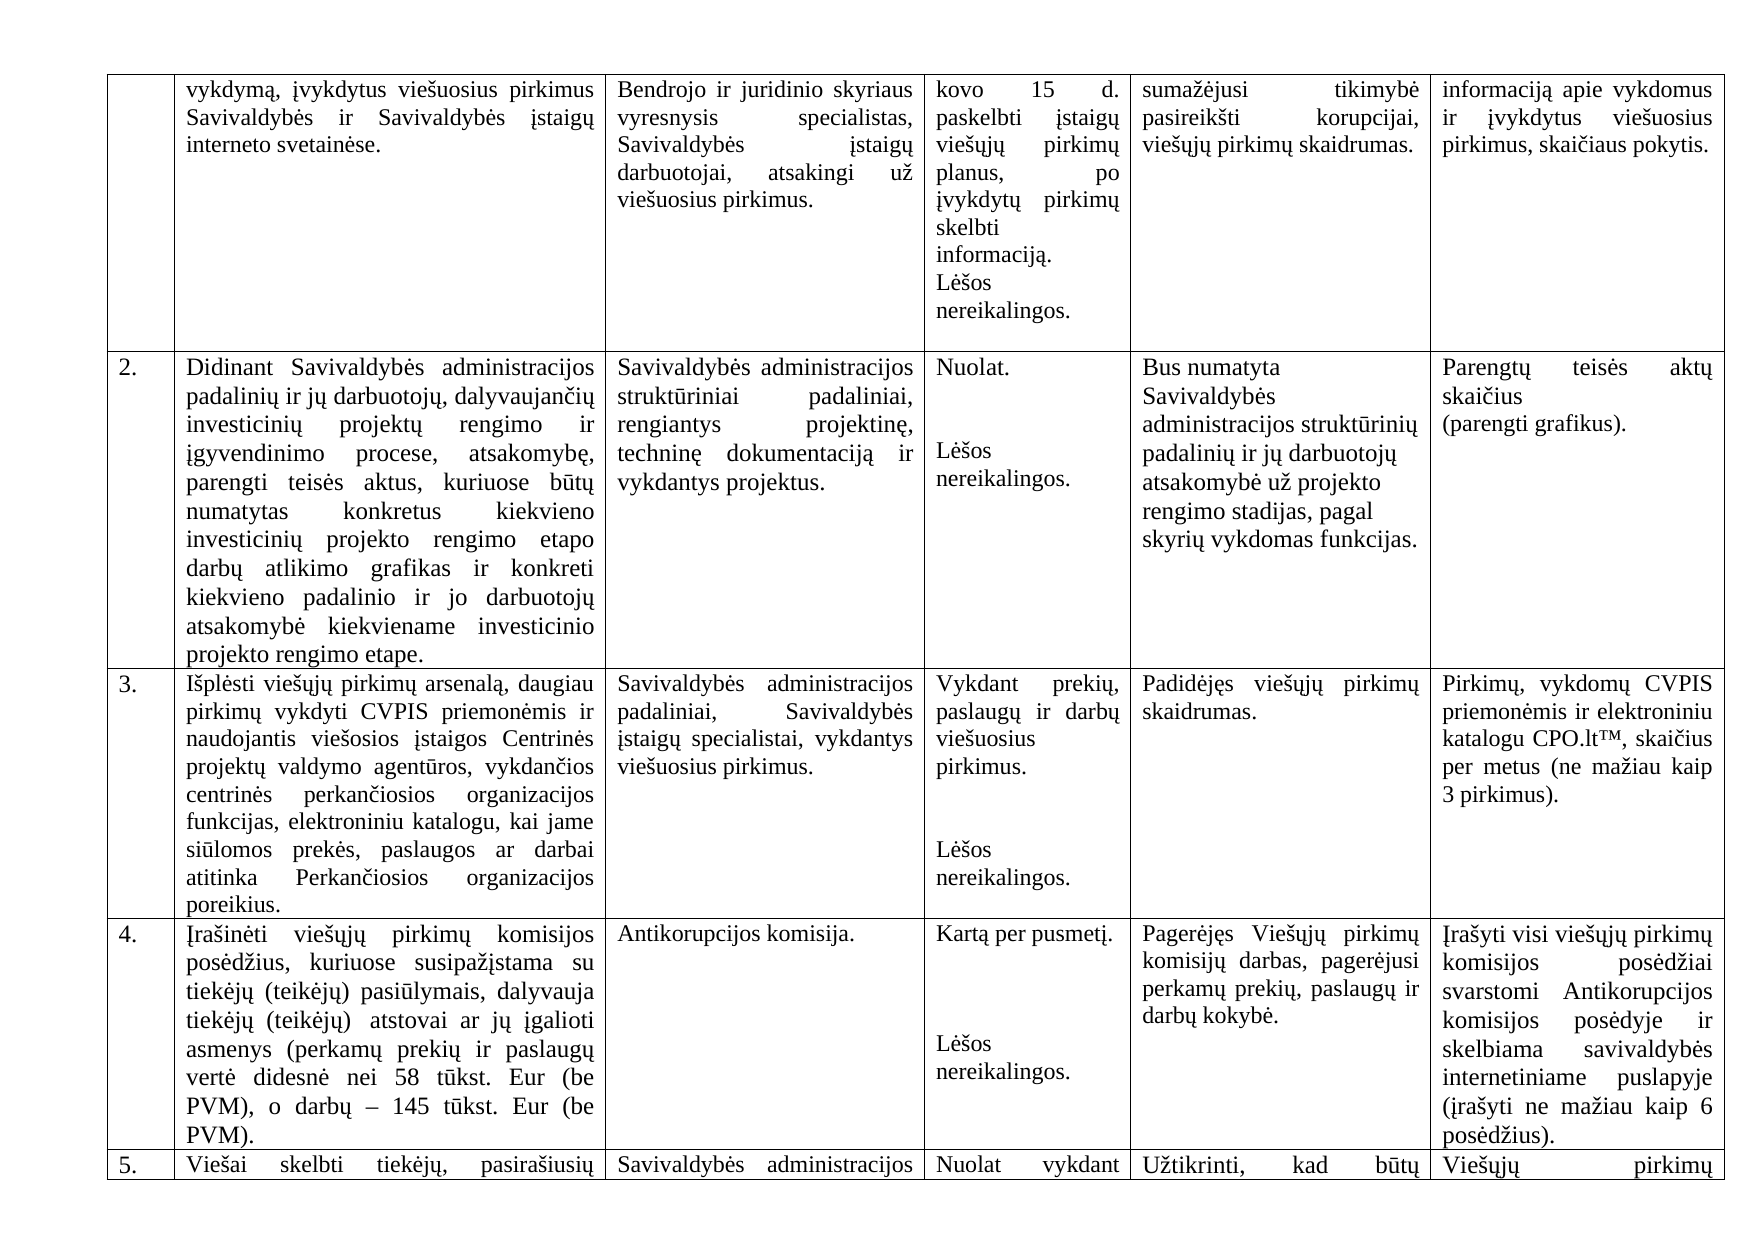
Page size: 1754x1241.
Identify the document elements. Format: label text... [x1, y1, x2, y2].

table_cell Didinant Savivaldybės administracijos padalinių ir jų darbuotojų, dalyvaujančių investicinių projektų rengimo ir įgyvendinimo procese, atsakomybę, parengti teisės aktus, kuriuose būtų numatytas konkretus kiekvieno investicinių projekto rengimo etapo darbų atlikimo grafikas ir konkreti kiekvieno padalinio ir jo darbuotojų atsakomybė kiekviename investicinio projekto rengimo etape. [175, 352, 605, 668]
table_cell Nuolat. Lėšos nereikalingos. [925, 352, 1130, 668]
table_cell vykdymą, įvykdytus viešuosius pirkimus Savivaldybės ir Savivaldybės įstaigų interneto svetainėse. [175, 75, 605, 351]
table_cell [108, 75, 174, 351]
table_cell Užtikrinti, kad būtų [1131, 1150, 1430, 1178]
table_cell Įrašinėti viešųjų pirkimų komisijos posėdžius, kuriuose susipažįstama su tiekėjų (teikėjų) pasiūlymais, dalyvauja tiekėjų (teikėjų) atstovai ar jų įgalioti asmenys (perkamų prekių ir paslaugų vertė didesnė nei 58 tūkst. Eur (be PVM), o darbų – 145 tūkst. Eur (be PVM). [175, 919, 605, 1149]
table_cell 3. [108, 669, 174, 918]
table_cell Savivaldybės administracijos padaliniai, Savivaldybės įstaigų specialistai, vykdantys viešuosius pirkimus. [606, 669, 924, 918]
table_cell 4. [108, 919, 174, 1149]
table_cell Savivaldybės administracijos [606, 1150, 924, 1178]
table_cell Antikorupcijos komisija. [606, 919, 924, 1149]
table_cell Kartą per pusmetį. Lėšos nereikalingos. [925, 919, 1130, 1149]
table_cell Pirkimų, vykdomų CVPIS priemonėmis ir elektroniniu katalogu CPO.lt™, skaičius per metus (ne mažiau kaip 3 pirkimus). [1431, 669, 1724, 918]
table_cell Išplėsti viešųjų pirkimų arsenalą, daugiau pirkimų vykdyti CVPIS priemonėmis ir naudojantis viešosios įstaigos Centrinės projektų valdymo agentūros, vykdančios centrinės perkančiosios organizacijos funkcijas, elektroniniu katalogu, kai jame siūlomos prekės, paslaugos ar darbai atitinka Perkančiosios organizacijos poreikius. [175, 669, 605, 918]
table_cell Bus numatyta Savivaldybės administracijos struktūrinių padalinių ir jų darbuotojų atsakomybė už projekto rengimo stadijas, pagal skyrių vykdomas funkcijas. [1131, 352, 1430, 668]
table_cell Vykdant prekių, paslaugų ir darbų viešuosius pirkimus. Lėšos nereikalingos. [925, 669, 1130, 918]
table_cell Bendrojo ir juridinio skyriaus vyresnysis specialistas, Savivaldybės įstaigų darbuotojai, atsakingi už viešuosius pirkimus. [606, 75, 924, 351]
table_cell informaciją apie vykdomus ir įvykdytus viešuosius pirkimus, skaičiaus pokytis. [1431, 75, 1724, 351]
table_cell sumažėjusi tikimybė pasireikšti korupcijai, viešųjų pirkimų skaidrumas. [1131, 75, 1430, 351]
table_cell 2. [108, 352, 174, 668]
table_cell Viešai skelbti tiekėjų, pasirašiusių [175, 1150, 605, 1178]
table_cell Savivaldybės administracijos struktūriniai padaliniai, rengiantys projektinę, techninę dokumentaciją ir vykdantys projektus. [606, 352, 924, 668]
table_cell Viešųjų pirkimų [1431, 1150, 1724, 1178]
table_cell Įrašyti visi viešųjų pirkimų komisijos posėdžiai svarstomi Antikorupcijos komisijos posėdyje ir skelbiama savivaldybės internetiniame puslapyje (įrašyti ne mažiau kaip 6 posėdžius). [1431, 919, 1724, 1149]
table_cell Nuolat vykdant [925, 1150, 1130, 1178]
table_cell kovo 15 d. paskelbti įstaigų viešųjų pirkimų planus, po įvykdytų pirkimų skelbti informaciją. Lėšos nereikalingos. [925, 75, 1130, 351]
table_cell Padidėjęs viešųjų pirkimų skaidrumas. [1131, 669, 1430, 918]
table_cell 5. [108, 1150, 174, 1178]
table_cell Parengtų teisės aktų skaičius (parengti grafikus). [1431, 352, 1724, 668]
table_cell Pagerėjęs Viešųjų pirkimų komisijų darbas, pagerėjusi perkamų prekių, paslaugų ir darbų kokybė. [1131, 919, 1430, 1149]
